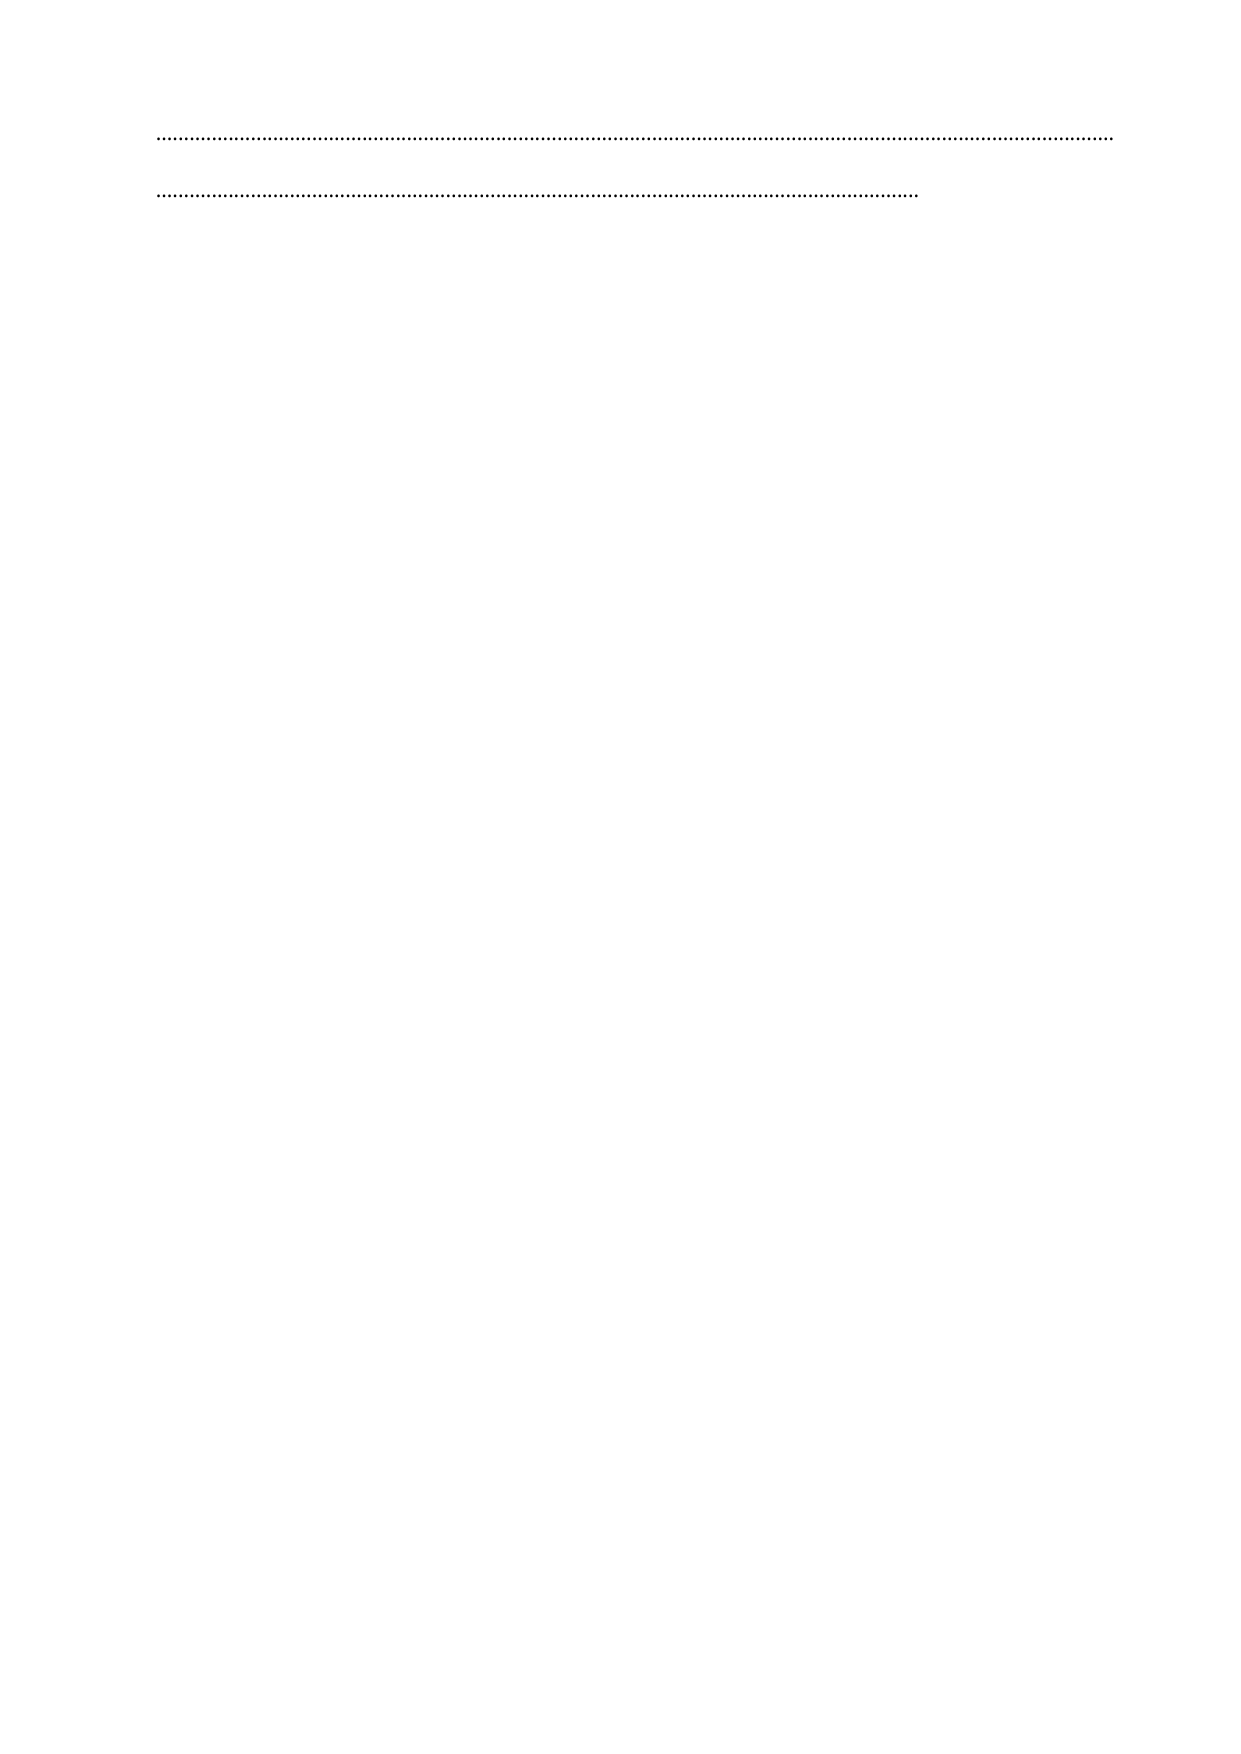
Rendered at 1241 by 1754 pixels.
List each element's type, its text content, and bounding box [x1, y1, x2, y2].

text ..................................................................................................................................................................................................................................................................................................................... [156, 118, 1122, 203]
